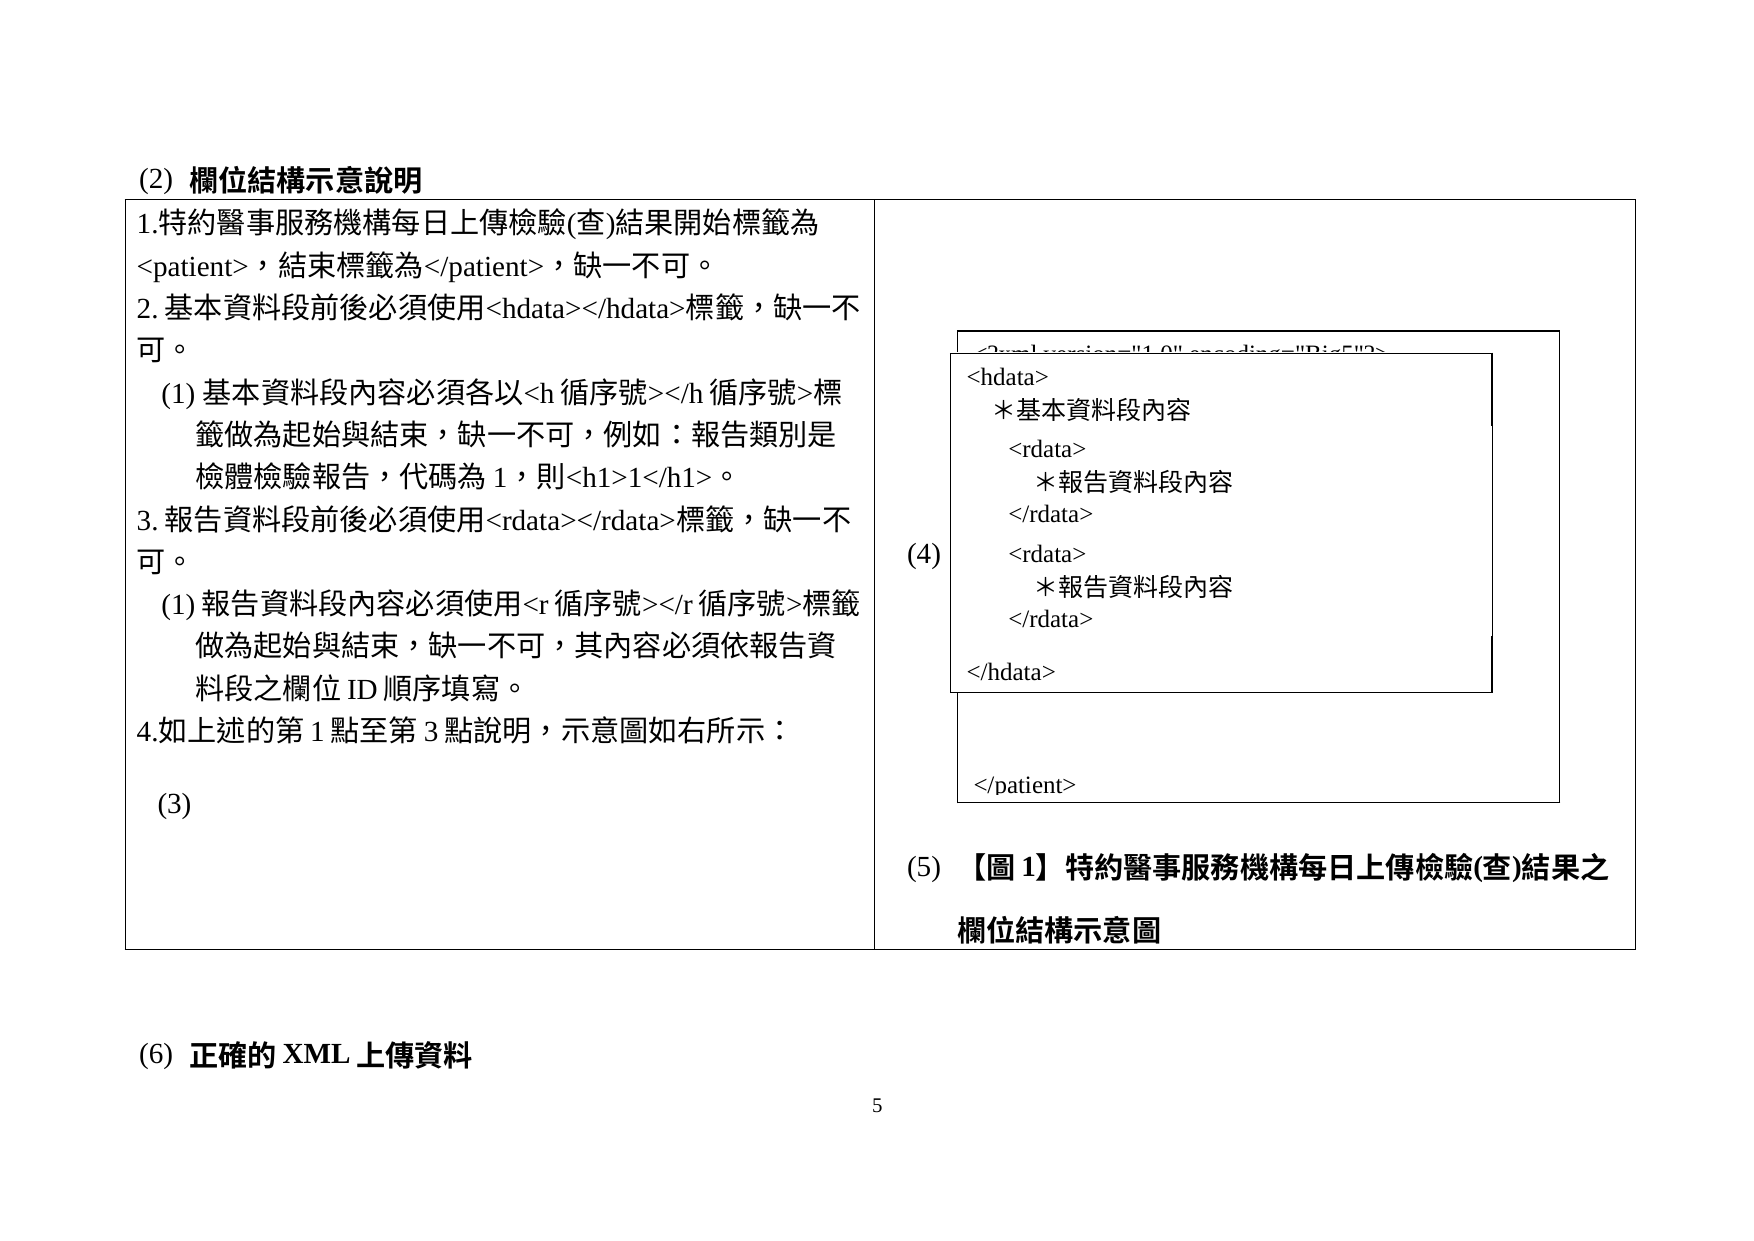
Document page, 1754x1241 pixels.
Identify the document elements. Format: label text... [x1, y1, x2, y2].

subtitle 欄位結構示意說明 [139, 137, 1636, 199]
subtitle 正確的XML上傳資料 [139, 1012, 1636, 1074]
table_header 【圖1】特約醫事服務機構每日上傳檢驗(查)結果之欄位結構示意圖 [875, 200, 1635, 949]
table_header 1.特約醫事服務機構每日上傳檢驗(查)結果開始標籤為<patient>，結束標籤為</patient>，缺一不可。 2. 基本資料段前後必須使用<hdata></hdata>標籤，缺一不可。 (1) 基本資料段內容必須各以<h循序號></h循序號>標籤做為起始與結束，缺一不可，例如：報告類別是檢體檢驗報告，代碼為1，則<h1>1</h1>。 3. 報告資料段前後必須使用<rdata></rdata>標籤，缺一不可。 (1) 報告資料段內容必須使用<r循序號></r循序號>標籤做為起始與結束，缺一不可，其內容必須依報告資料段之欄位ID順序填寫。 4.如上述的第1點至第3點說明，示意圖如右所示： [126, 200, 874, 949]
